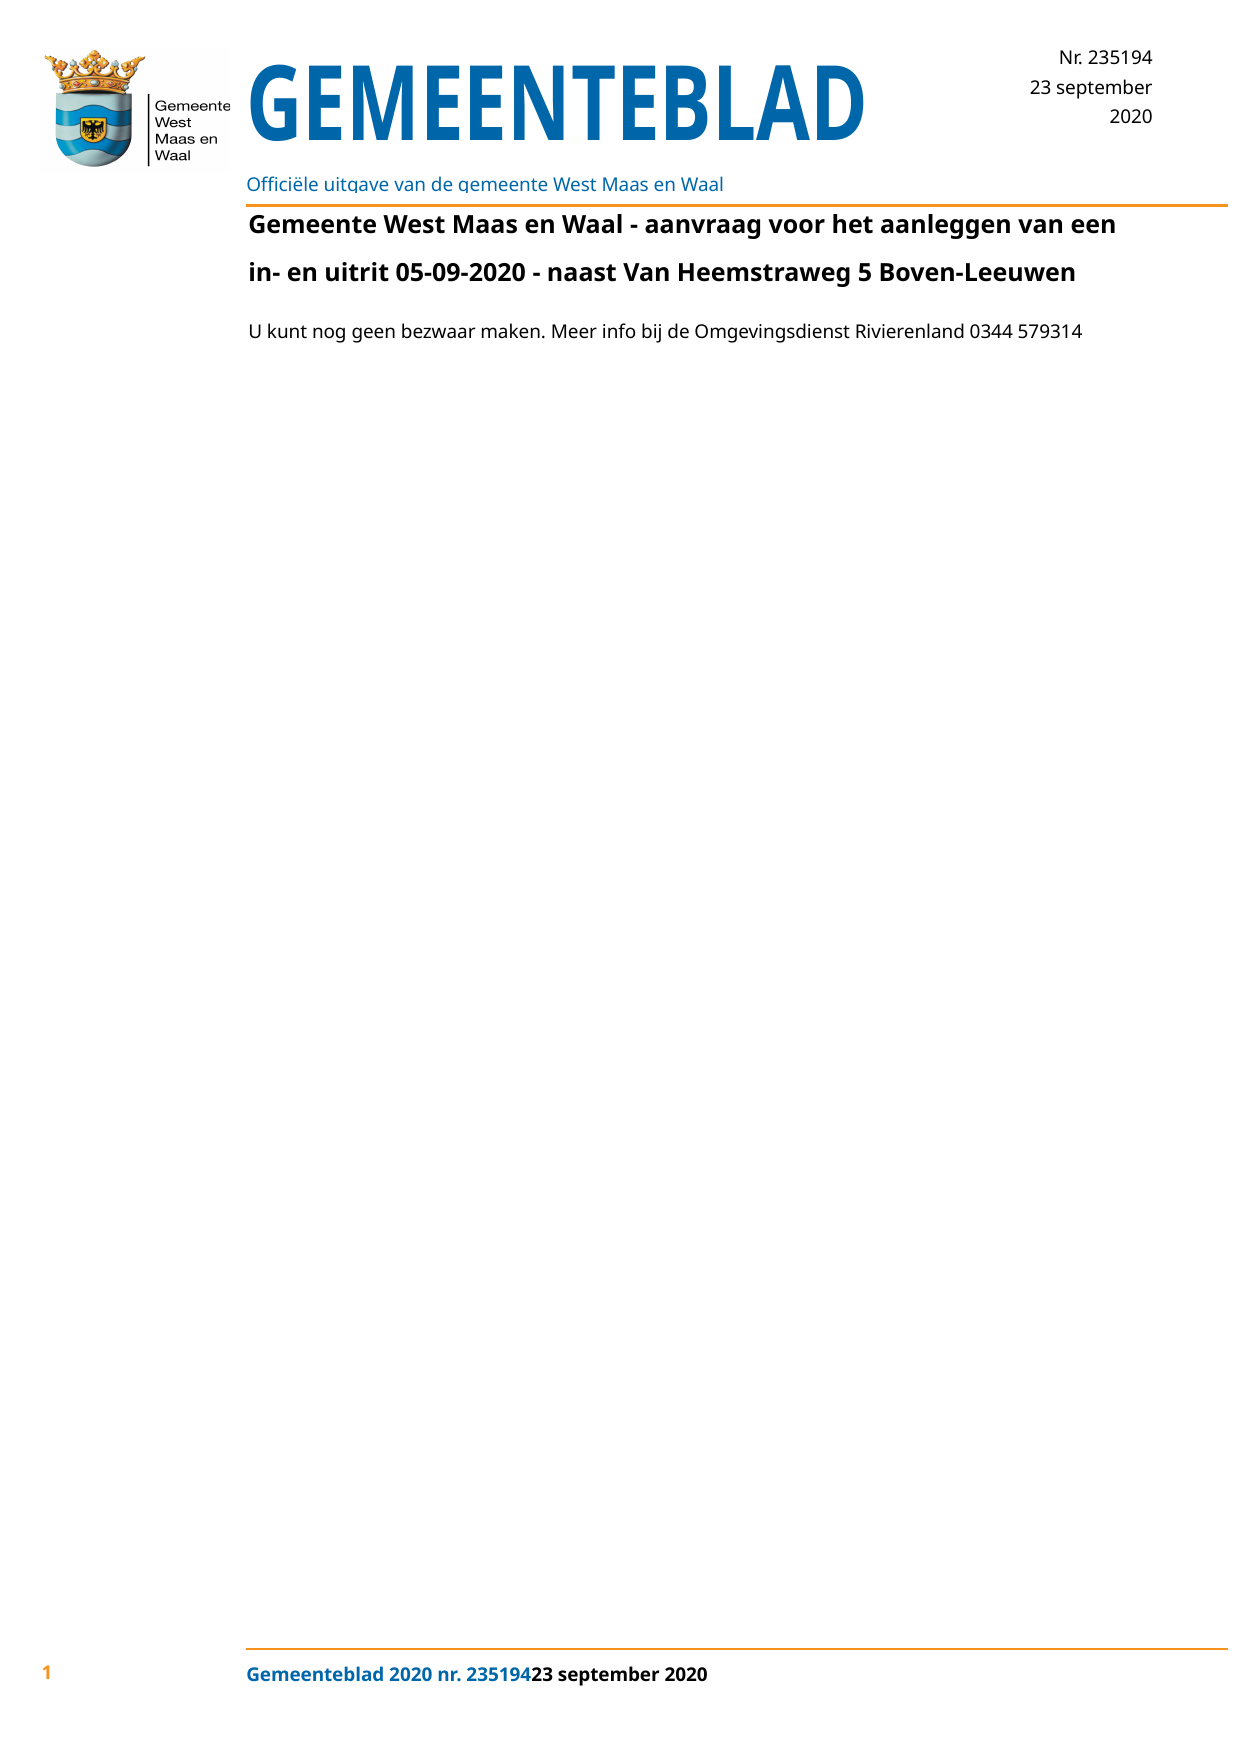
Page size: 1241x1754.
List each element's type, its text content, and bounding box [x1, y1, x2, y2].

text U kunt nog geen bezwaar maken. Meer info bij de Omgevingsdienst Rivierenland 0344 579314 [248, 318, 1152, 344]
text Gemeente West Maas en Waal - aanvraag voor het aanleggen van een in- en uitrit 05-09-2020 - naast Van Heemstraweg 5 Boven-Leeuwen [248, 207, 1152, 288]
picture [41, 47, 231, 172]
